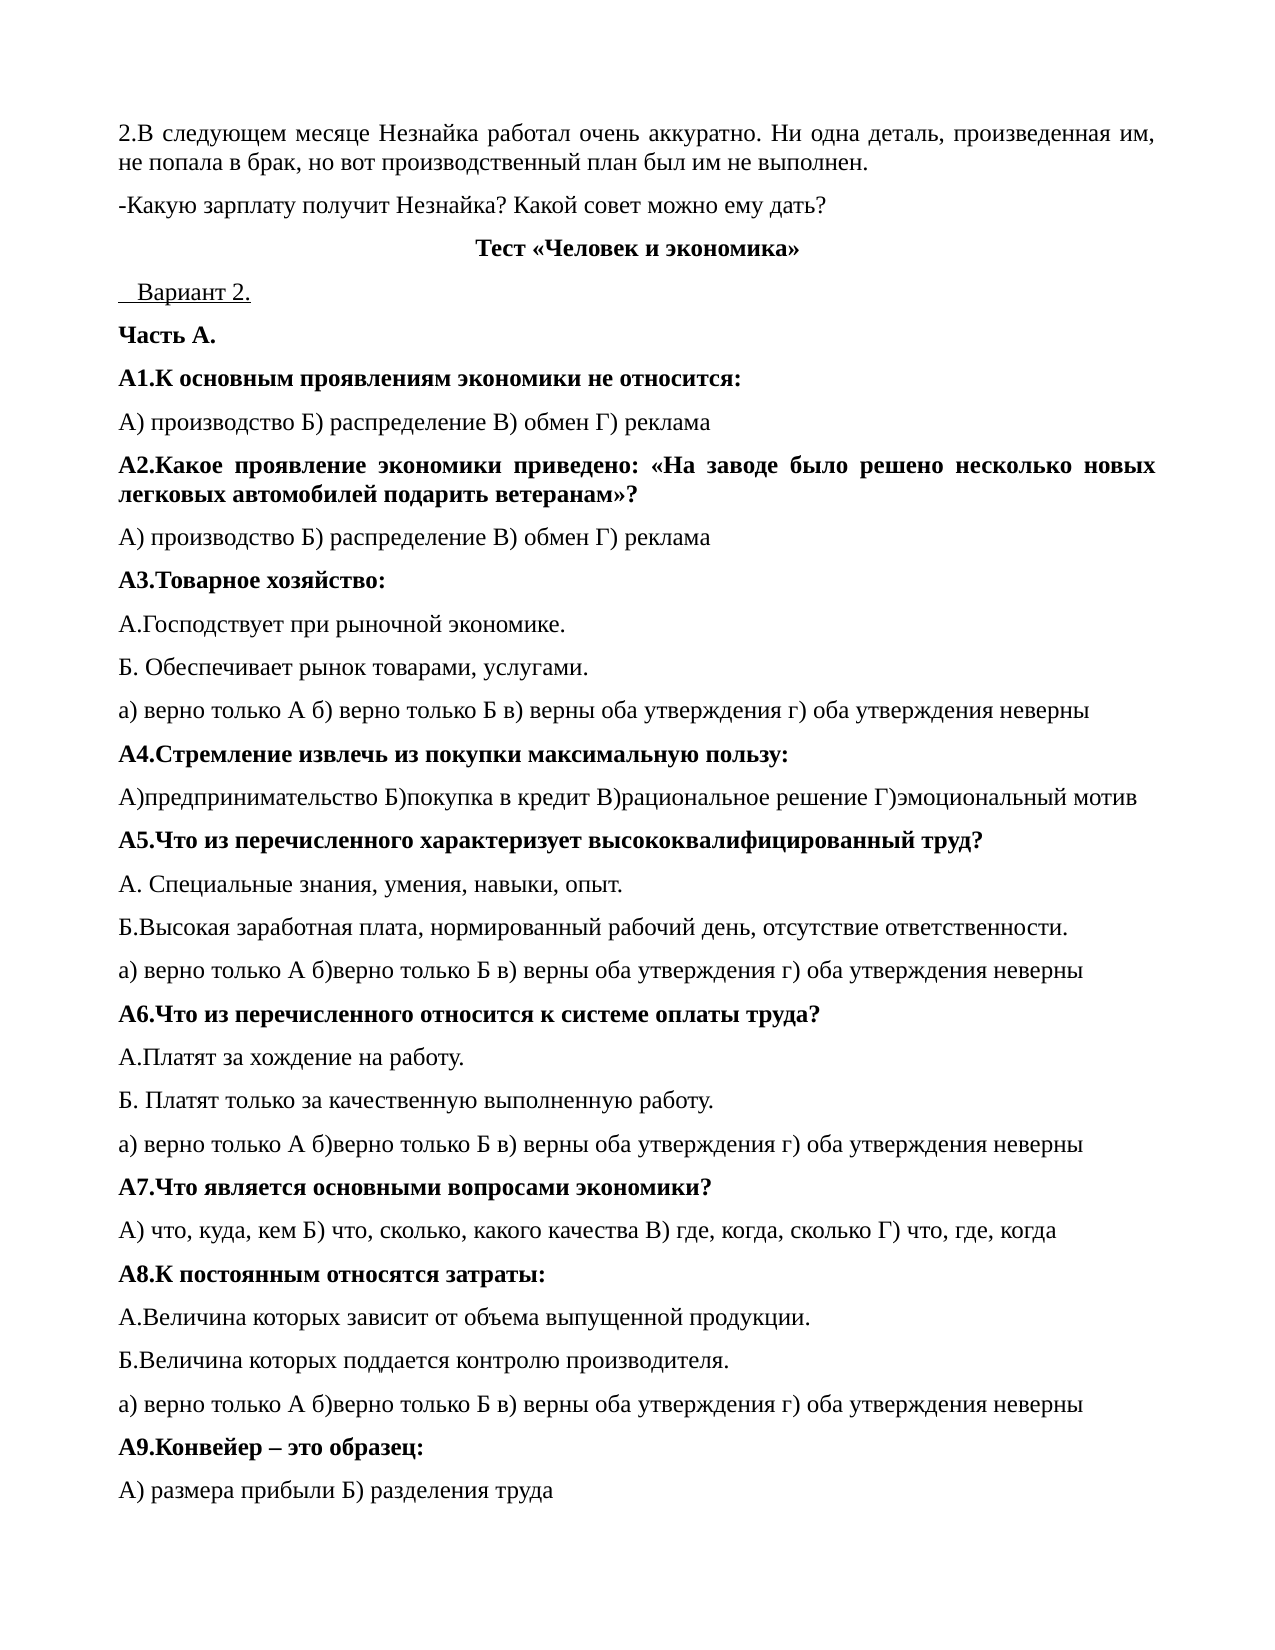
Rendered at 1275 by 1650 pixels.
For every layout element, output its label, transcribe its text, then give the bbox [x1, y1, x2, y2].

text Б. Платят только за качественную выполненную работу. [118, 1086, 1157, 1114]
text Б. Обеспечивает рынок товарами, услугами. [118, 652, 1157, 681]
text Б.Высокая заработная плата, нормированный рабочий день, отсутствие ответственности. [118, 912, 1157, 941]
text А3.Товарное хозяйство: [118, 566, 1157, 594]
text А) размера прибыли Б) разделения труда [118, 1476, 1157, 1504]
text А) производство Б) распределение В) обмен Г) реклама [118, 522, 1157, 551]
text Тест «Человек и экономика» [118, 233, 1157, 262]
text А.Платят за хождение на работу. [118, 1042, 1157, 1071]
text А) производство Б) распределение В) обмен Г) реклама [118, 407, 1157, 436]
text А.Величина которых зависит от объема выпущенной продукции. [118, 1302, 1157, 1331]
text Вариант 2. [118, 277, 1157, 306]
text а) верно только А б)верно только Б в) верны оба утверждения г) оба утверждения неверны [118, 956, 1157, 984]
text А7.Что является основными вопросами экономики? [118, 1172, 1157, 1201]
text а) верно только А б)верно только Б в) верны оба утверждения г) оба утверждения неверны [118, 1389, 1157, 1418]
text А4.Стремление извлечь из покупки максимальную пользу: [118, 739, 1157, 768]
text Б.Величина которых поддается контролю производителя. [118, 1346, 1157, 1374]
text А) что, куда, кем Б) что, сколько, какого качества В) где, когда, сколько Г) что, где, когда [118, 1216, 1157, 1244]
text Часть А. [118, 320, 1157, 349]
text А1.К основным проявлениям экономики не относится: [118, 363, 1157, 392]
text А.Господствует при рыночной экономике. [118, 609, 1157, 638]
text А. Специальные знания, умения, навыки, опыт. [118, 869, 1157, 898]
text А)предпринимательство Б)покупка в кредит В)рациональное решение Г)эмоциональный мотив [118, 782, 1157, 811]
text А8.К постоянным относятся затраты: [118, 1259, 1157, 1288]
text а) верно только А б)верно только Б в) верны оба утверждения г) оба утверждения неверны [118, 1129, 1157, 1158]
text а) верно только А б) верно только Б в) верны оба утверждения г) оба утверждения неверны [118, 696, 1157, 724]
text А6.Что из перечисленного относится к системе оплаты труда? [118, 999, 1157, 1028]
text -Какую зарплату получит Незнайка? Какой совет можно ему дать? [118, 190, 1157, 219]
text А2.Какое проявление экономики приведено: «На заводе было решено несколько новых легковых автомобилей подарить ветеранам»? [118, 450, 1157, 508]
text А9.Конвейер – это образец: [118, 1432, 1157, 1461]
text 2.В следующем месяце Незнайка работал очень аккуратно. Ни одна деталь, произведенная им, не попала в брак, но вот производственный план был им не выполнен. [118, 118, 1157, 176]
text А5.Что из перечисленного характеризует высококвалифицированный труд? [118, 826, 1157, 854]
